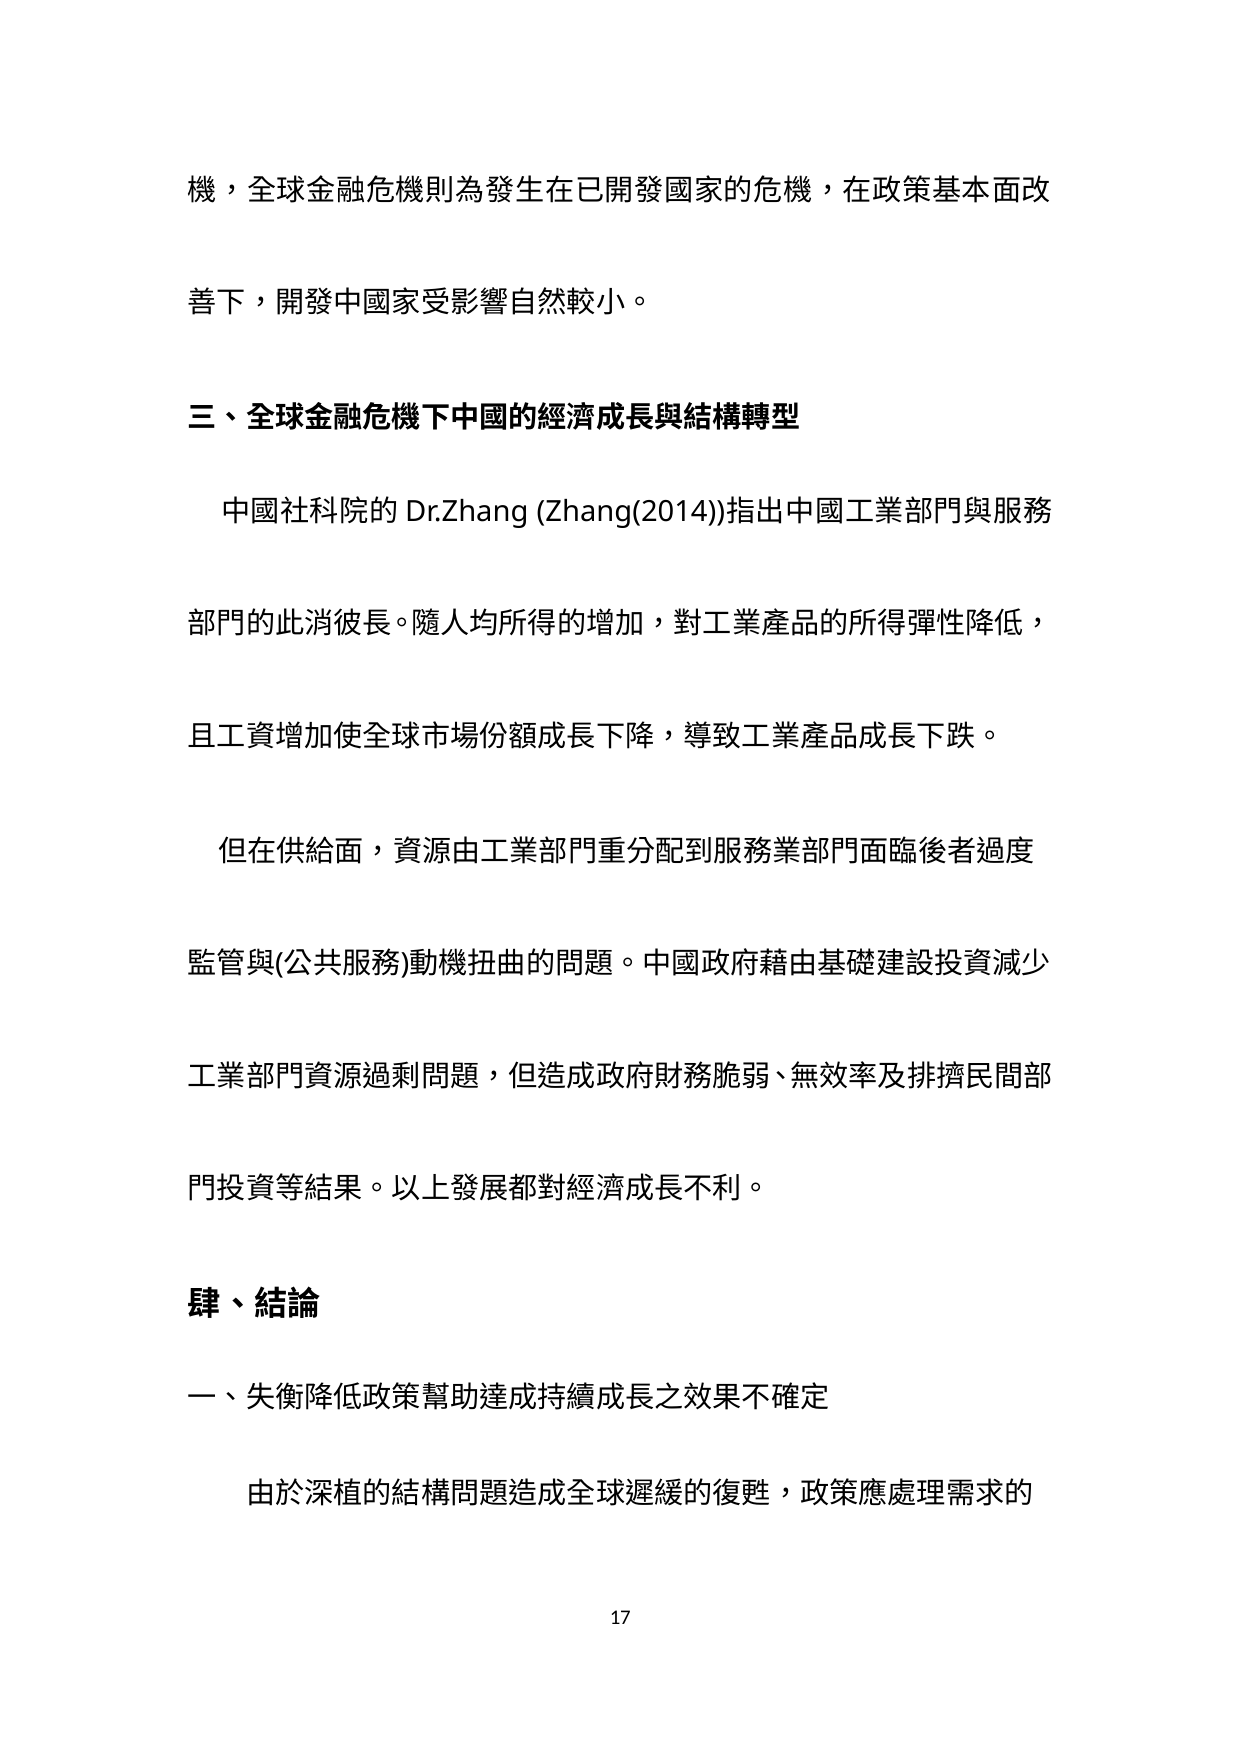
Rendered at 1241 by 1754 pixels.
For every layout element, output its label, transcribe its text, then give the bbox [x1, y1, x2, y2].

text 三、全球金融危機下中國的經濟成長與結構轉型 [187, 377, 1053, 452]
text 中國社科院的Dr.Zhang (Zhang(2014))指出中國工業部門與服務部門的此消彼長。隨人均所得的增加，對工業產品的所得彈性降低，且工資增加使全球市場份額成長下降，導致工業產品成長下跌。 [187, 471, 1053, 771]
text 由於深植的結構問題造成全球遲緩的復甦，政策應處理需求的 [187, 1453, 1053, 1528]
text 但在供給面，資源由工業部門重分配到服務業部門面臨後者過度監管與(公共服務)動機扭曲的問題。中國政府藉由基礎建設投資減少工業部門資源過剩問題，但造成政府財務脆弱、無效率及排擠民間部門投資等結果。以上發展都對經濟成長不利。 [187, 811, 1053, 1223]
text 機，全球金融危機則為發生在已開發國家的危機，在政策基本面改善下，開發中國家受影響自然較小。 [187, 150, 1053, 337]
text 肆、結論 [187, 1263, 1053, 1338]
text 一、失衡降低政策幫助達成持續成長之效果不確定 [187, 1357, 1053, 1432]
